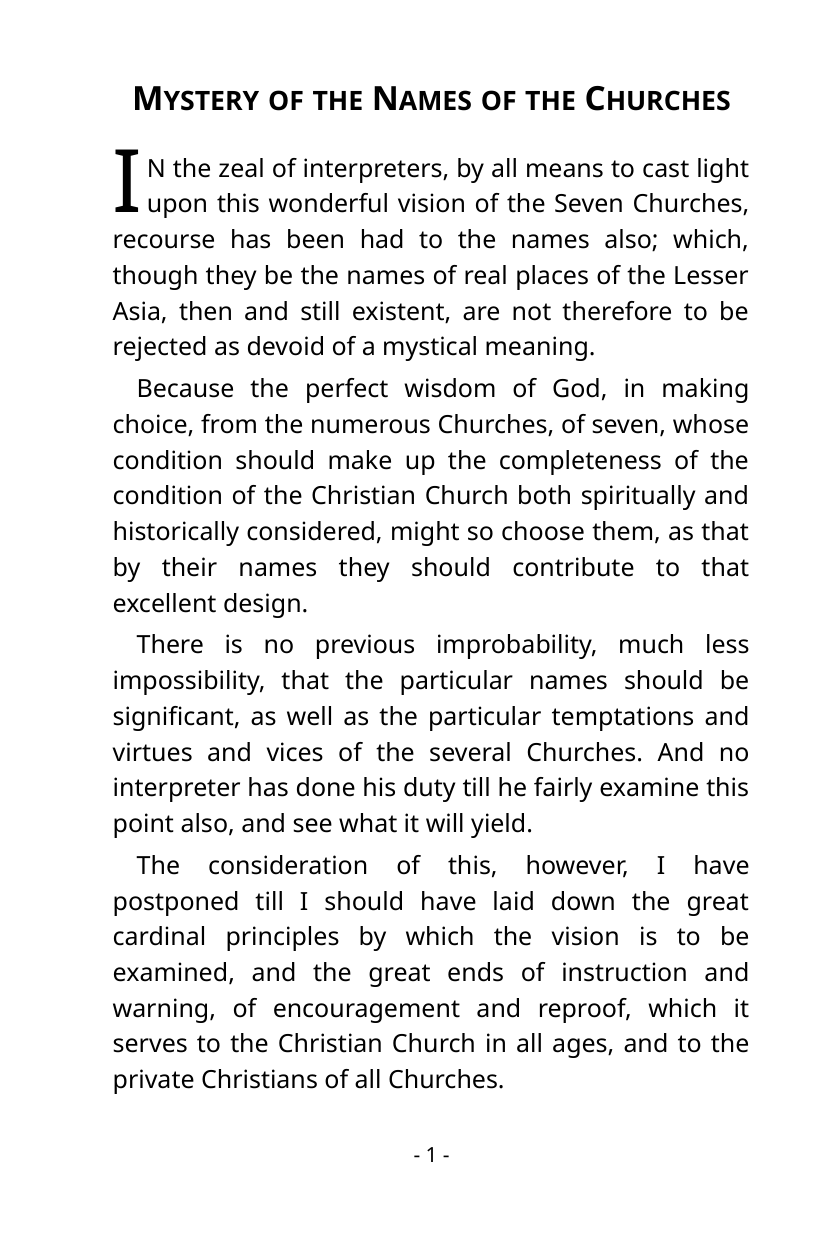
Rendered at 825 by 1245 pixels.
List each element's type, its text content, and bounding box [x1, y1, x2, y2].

text IN the zeal of interpreters, by all means to cast light upon this wonderful vision of the Seven Churches, recourse has been had to the names also; which, though they be the names of real places of the Lesser Asia, then and still existent, are not therefore to be rejected as devoid of a mystical meaning. [112, 150, 750, 363]
text There is no previous improbability, much less impossibility, that the particular names should be significant, as well as the particular temptations and virtues and vices of the several Churches. And no interpreter has done his duty till he fairly examine this point also, and see what it will yield. [112, 627, 750, 840]
subtitle Mystery of the Names of the Churches [112, 75, 750, 120]
text Because the perfect wisdom of God, in making choice, from the numerous Churches, of seven, whose condition should make up the completeness of the condition of the Christian Church both spiritually and historically considered, might so choose them, as that by their names they should contribute to that excellent design. [112, 371, 750, 619]
text The consideration of this, however, I have postponed till I should have laid down the great cardinal principles by which the vision is to be examined, and the great ends of instruction and warning, of encouragement and reproof, which it serves to the Christian Church in all ages, and to the private Christians of all Churches. [112, 847, 750, 1096]
